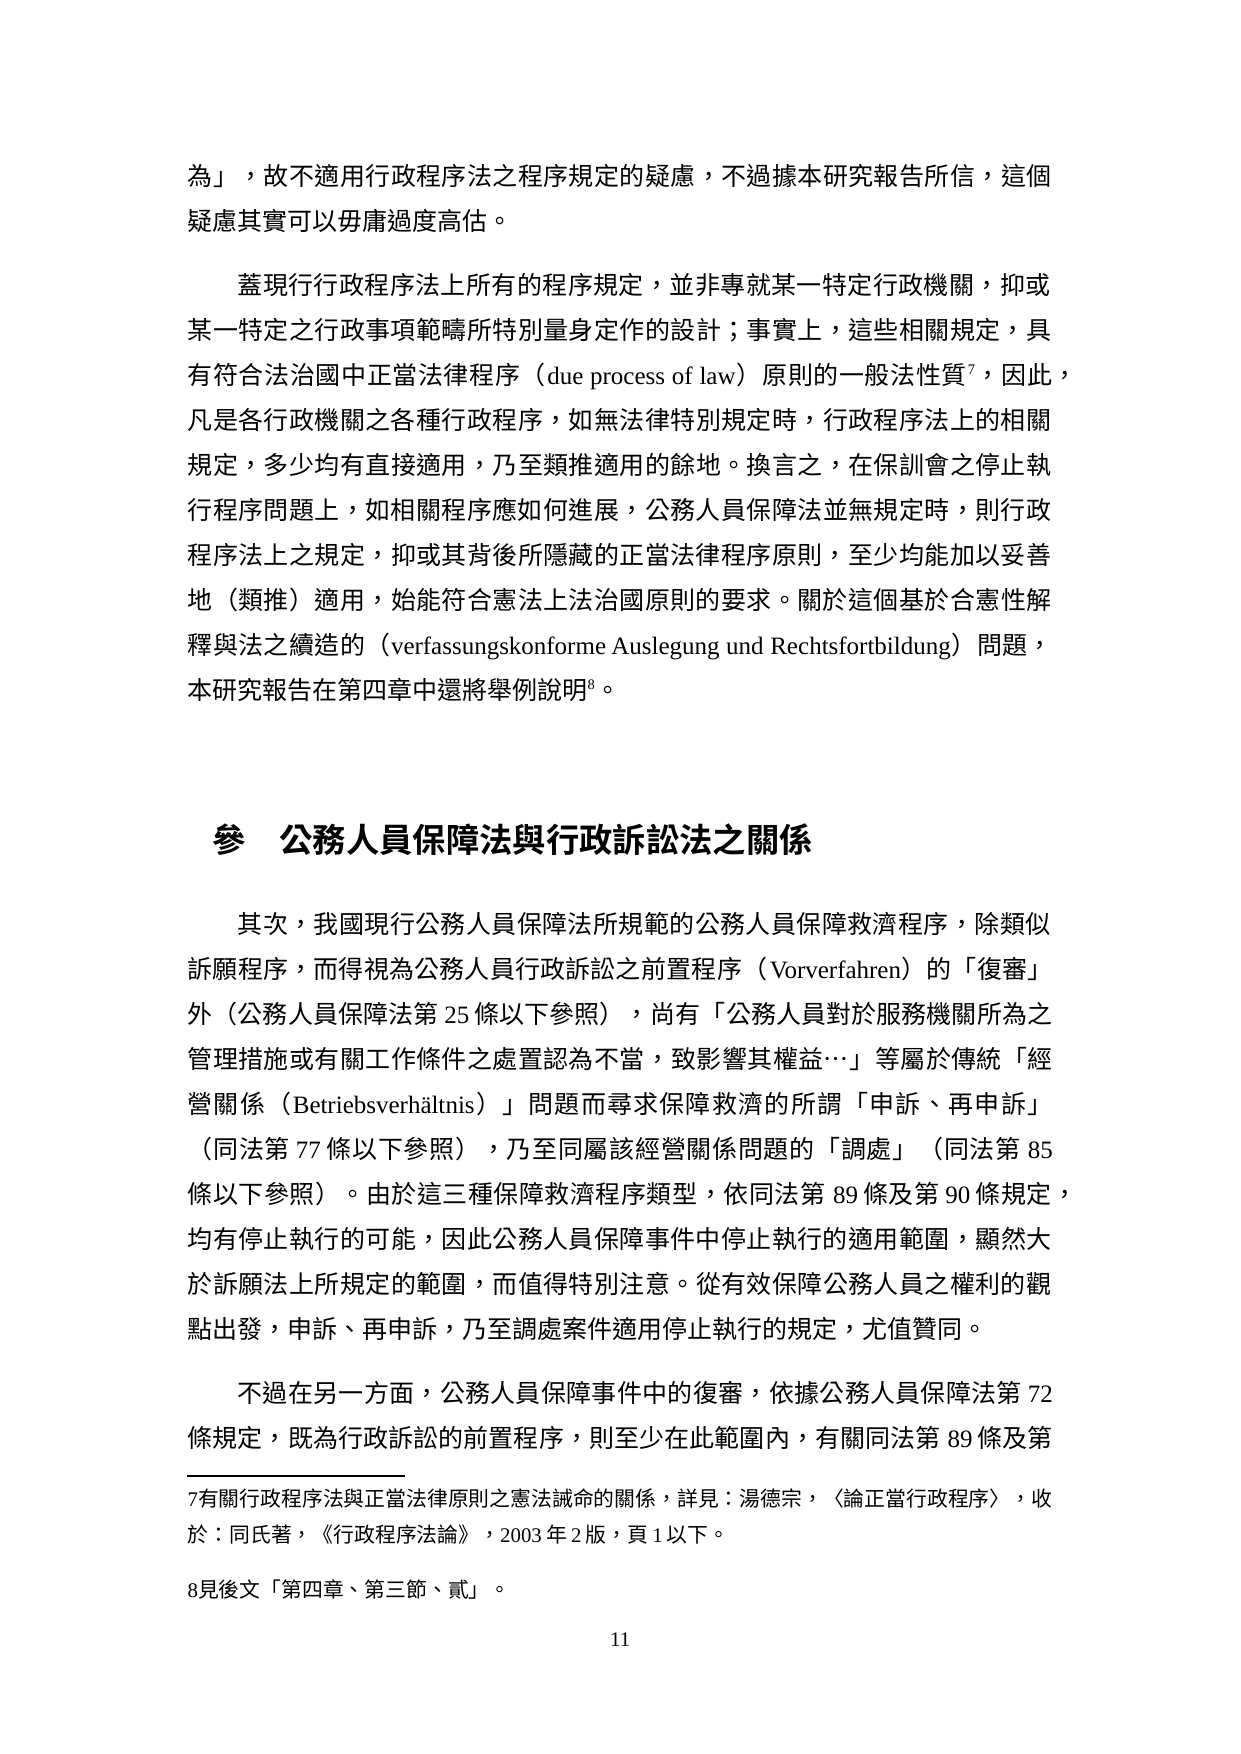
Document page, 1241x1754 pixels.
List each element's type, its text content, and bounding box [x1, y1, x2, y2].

text 有關行政程序法與正當法律原則之憲法誡命的關係，詳見：湯德宗，〈論正當行政程序〉，收於：同氏著，《行政程序法論》，2003年2版，頁1以下。 [187, 1482, 1053, 1549]
text 蓋現行行政程序法上所有的程序規定，並非專就某一特定行政機關，抑或某一特定之行政事項範疇所特別量身定作的設計；事實上，這些相關規定，具有符合法治國中正當法律程序（due process of law）原則的一般法性質，因此，凡是各行政機關之各種行政程序，如無法律特別規定時，行政程序法上的相關規定，多少均有直接適用，乃至類推適用的餘地。換言之，在保訓會之停止執行程序問題上，如相關程序應如何進展，公務人員保障法並無規定時，則行政程序法上之規定，抑或其背後所隱藏的正當法律程序原則，至少均能加以妥善地（類推）適用，始能符合憲法上法治國原則的要求。關於這個基於合憲性解釋與法之續造的（verfassungskonforme Auslegung und Rechtsfortbildung）問題，本研究報告在第四章中還將舉例說明。 [187, 258, 1053, 701]
text 見後文「第四章、第三節、貳」。 [187, 1574, 1053, 1604]
text 其次，我國現行公務人員保障法所規範的公務人員保障救濟程序，除類似訴願程序，而得視為公務人員行政訴訟之前置程序（Vorverfahren）的「復審」外（公務人員保障法第25條以下參照），尚有「公務人員對於服務機關所為之管理措施或有關工作條件之處置認為不當，致影響其權益…」等屬於傳統「經營關係（Betriebsverhältnis）」問題而尋求保障救濟的所謂「申訴、再申訴」（同法第77條以下參照），乃至同屬該經營關係問題的「調處」（同法第85條以下參照）。由於這三種保障救濟程序類型，依同法第89條及第90條規定，均有停止執行的可能，因此公務人員保障事件中停止執行的適用範圍，顯然大於訴願法上所規定的範圍，而值得特別注意。從有效保障公務人員之權利的觀點出發，申訴、再申訴，乃至調處案件適用停止執行的規定，尤值贊同。 [187, 898, 1053, 1340]
text 為」，故不適用行政程序法之程序規定的疑慮，不過據本研究報告所信，這個疑慮其實可以毋庸過度高估。 [187, 150, 1053, 232]
text 不過在另一方面，公務人員保障事件中的復審，依據公務人員保障法第72條規定，既為行政訴訟的前置程序，則至少在此範圍內，有關同法第89條及第90條之停止執行規定的適用，也必須同時注意行政訴訟法的相關規定，以求停止執行程序在復審與行政訴訟過程中維持其體系的一致性。從這個觀點而言，公務人員在復審過程中，除得依前開公務人員保障法第89條第2項，向保訓會等申請系爭行政處分之停止執行外，也得向管轄之高等行政法院聲請停止執行；蓋依行政訴訟法第116條第3項規定，高等行政法院就此原已有管轄權限。公務人員保障法第89條在此雖缺乏如訴願法第93條第3項之規定，惟其解釋的結果，仍應相同。至於保訓會與高等行政法院間因此所可能產生的管轄競合問題，本研究報告在後文「第三章、第一節」中將另行處理。 [187, 1366, 1053, 1449]
text 參 公務人員保障法與行政訴訟法之關係 [212, 794, 1053, 869]
